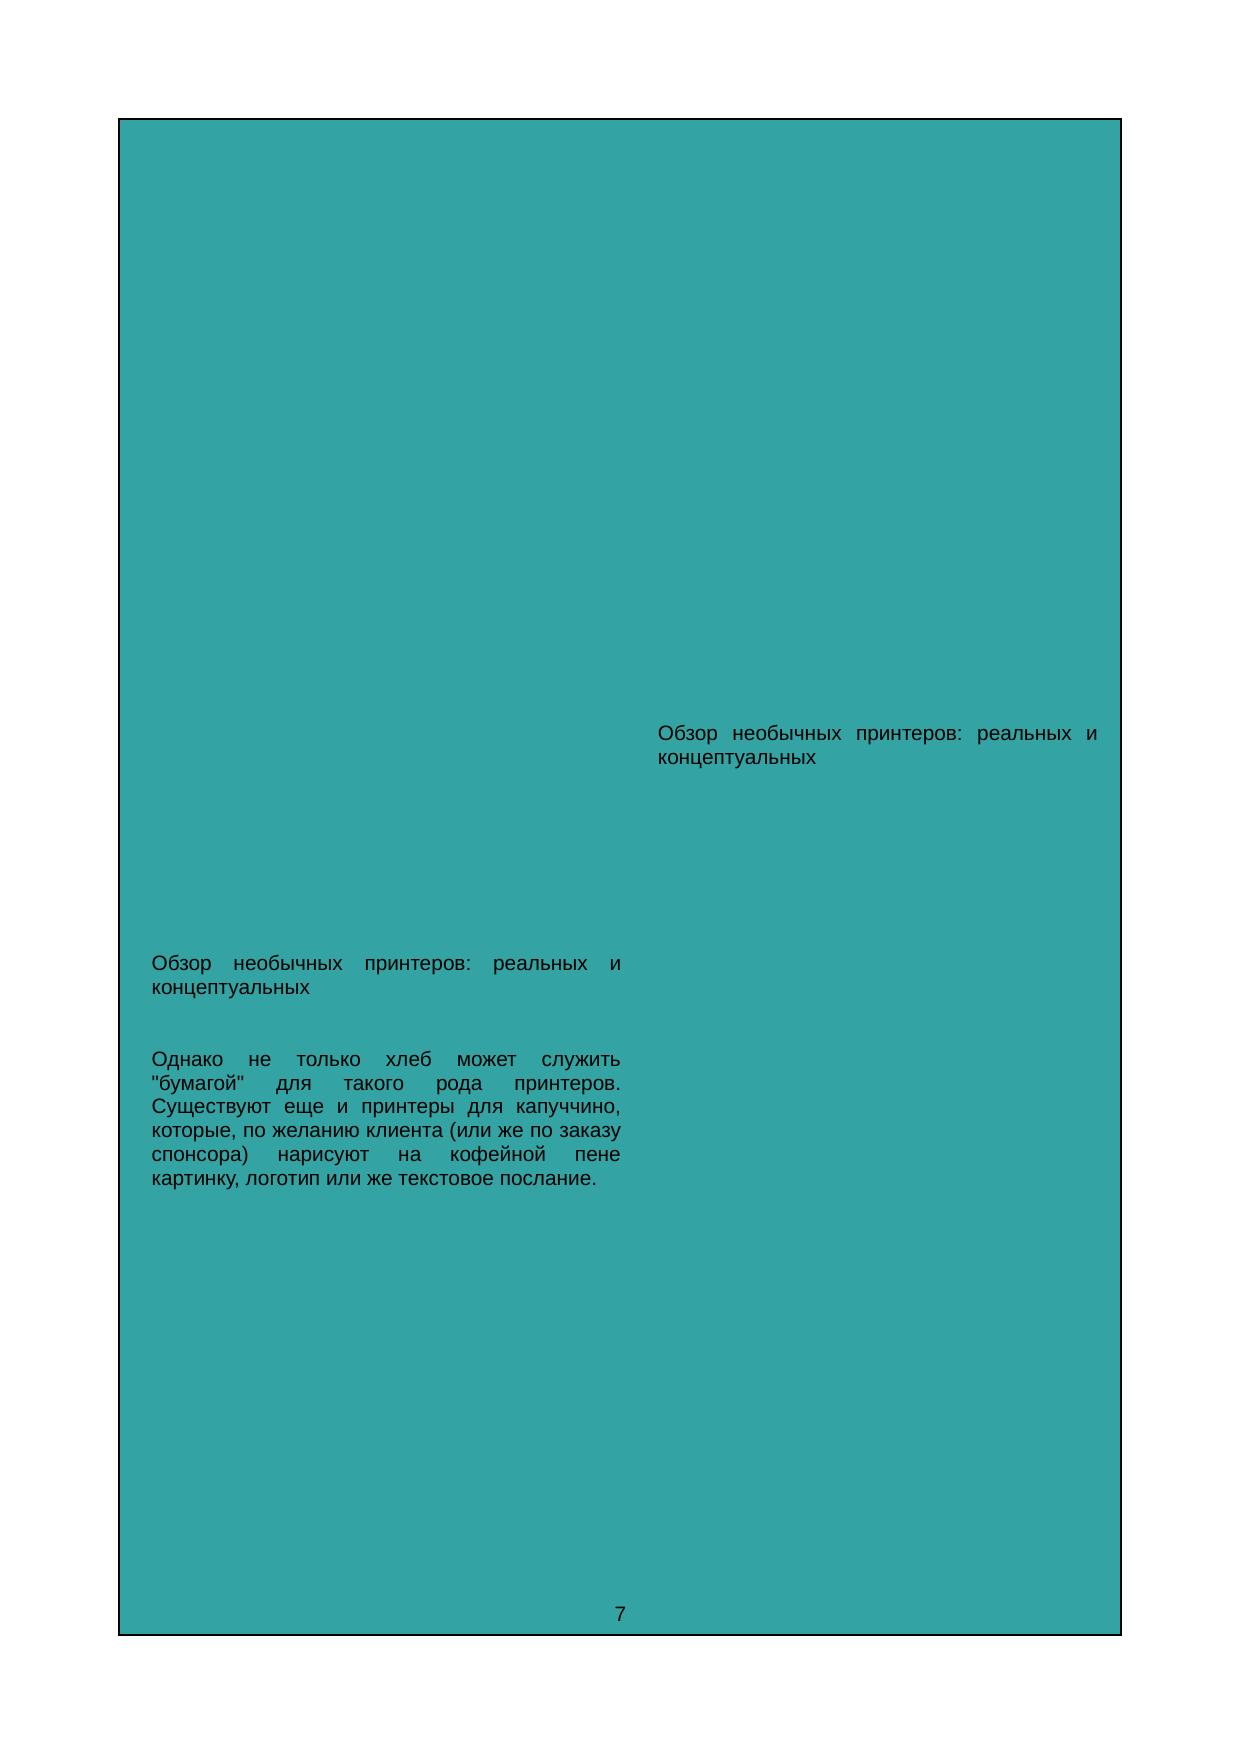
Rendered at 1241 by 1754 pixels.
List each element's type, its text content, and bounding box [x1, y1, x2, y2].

text Однако не только хлеб может служить "бумагой" для такого рода принтеров. Существуют еще и принтеры для капуччино, которые, по желанию клиента (или же по заказу спонсора) нарисуют на кофейной пене картинку, логотип или же текстовое послание. [151, 998, 621, 1190]
text Обзор необычных принтеров: реальных и концептуальных [151, 951, 621, 998]
text Обзор необычных принтеров: реальных и концептуальных [658, 721, 1098, 769]
